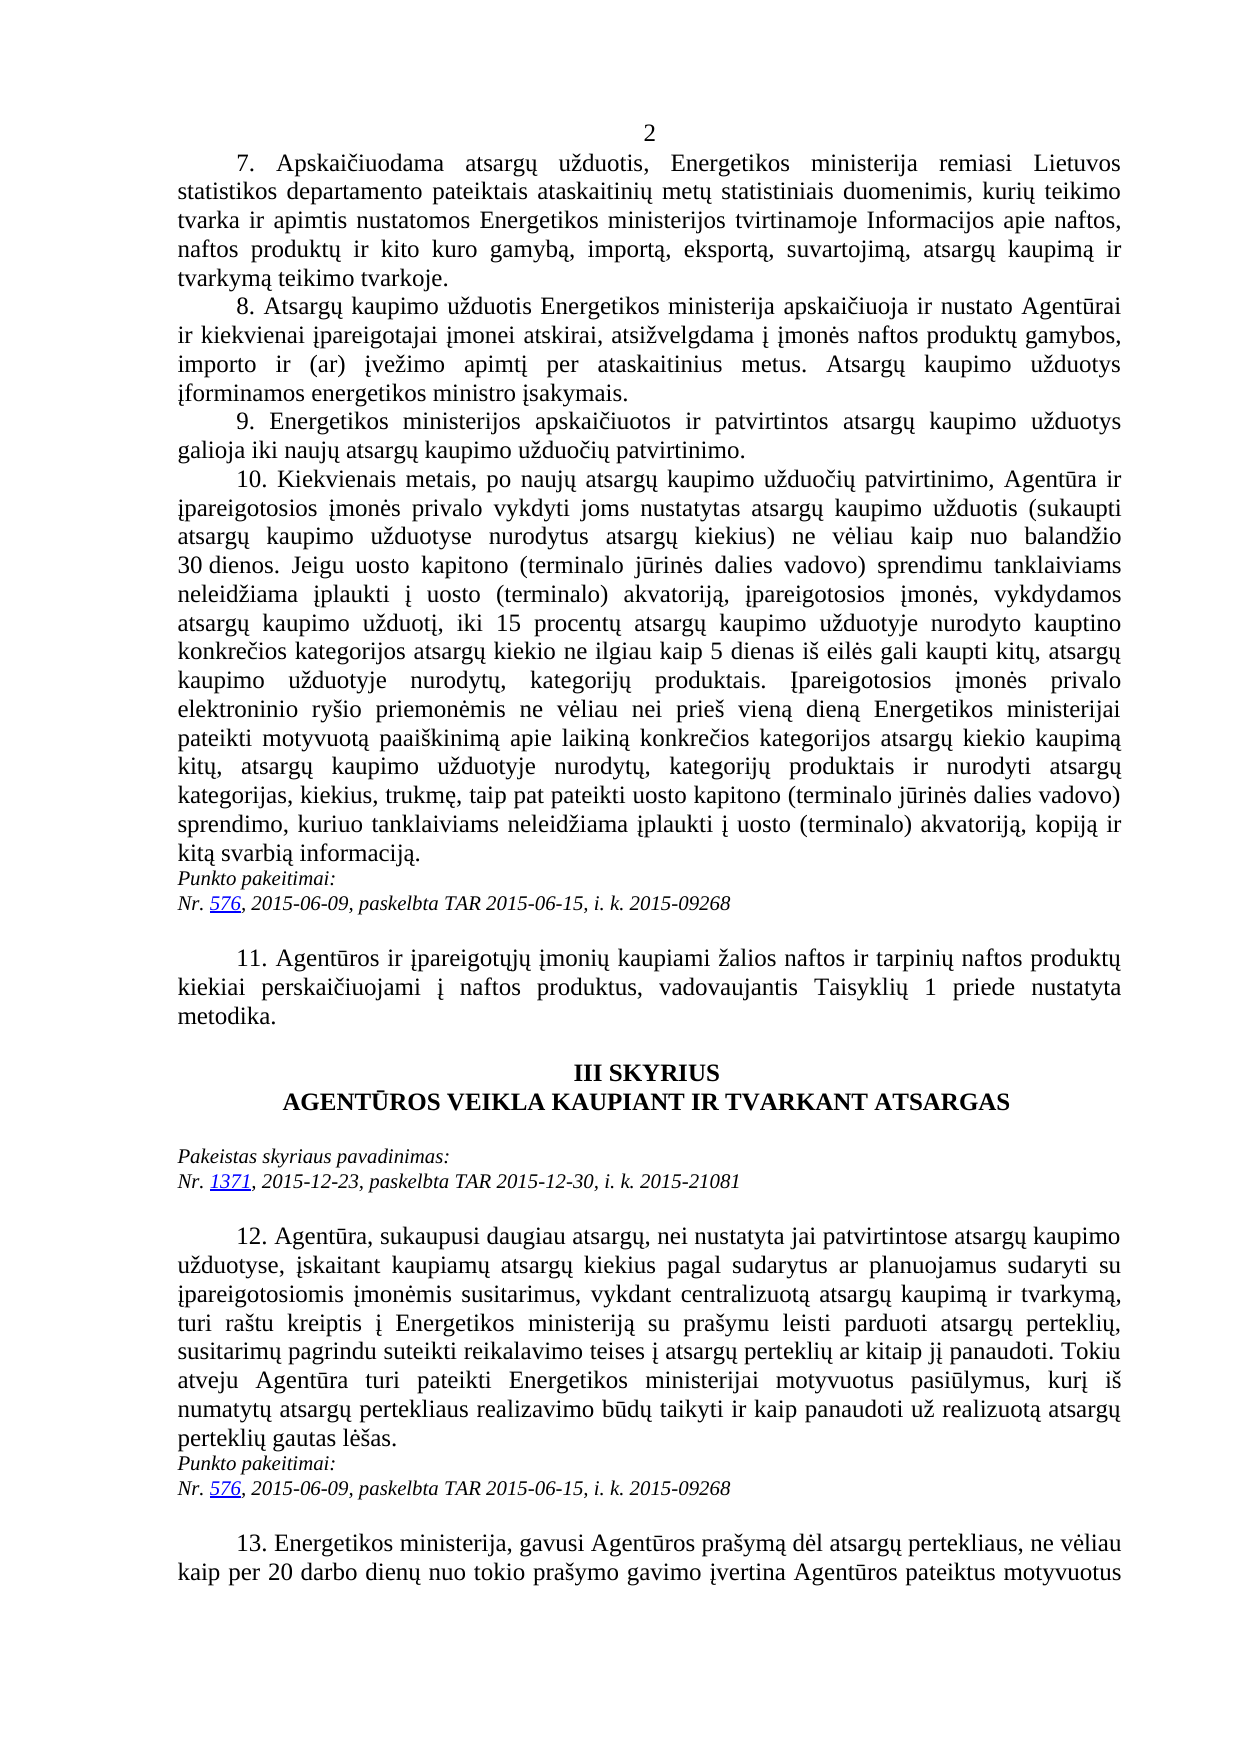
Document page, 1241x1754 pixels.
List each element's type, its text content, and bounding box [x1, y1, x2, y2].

text Nr. 576, 2015-06-09, paskelbta TAR 2015-06-15, i. k. 2015-09268 [177, 890, 1122, 914]
text III SKYRIUS AGENTŪROS VEIKLA KAUPIANT IR TVARKANT ATSARGAS [177, 1058, 1122, 1116]
text 10. Kiekvienais metais, po naujų atsargų kaupimo užduočių patvirtinimo, Agentūra ir įpareigotosios įmonės privalo vykdyti joms nustatytas atsargų kaupimo užduotis (sukaupti atsargų kaupimo užduotyse nurodytus atsargų kiekius) ne vėliau kaip nuo balandžio 30 dienos. Jeigu uosto kapitono (terminalo jūrinės dalies vadovo) sprendimu tanklaiviams neleidžiama įplaukti į uosto (terminalo) akvatoriją, įpareigotosios įmonės, vykdydamos atsargų kaupimo užduotį, iki 15 procentų atsargų kaupimo užduotyje nurodyto kauptino konkrečios kategorijos atsargų kiekio ne ilgiau kaip 5 dienas iš eilės gali kaupti kitų, atsargų kaupimo užduotyje nurodytų, kategorijų produktais. Įpareigotosios įmonės privalo elektroninio ryšio priemonėmis ne vėliau nei prieš vieną dieną Energetikos ministerijai pateikti motyvuotą paaiškinimą apie laikiną konkrečios kategorijos atsargų kiekio kaupimą kitų, atsargų kaupimo užduotyje nurodytų, kategorijų produktais ir nurodyti atsargų kategorijas, kiekius, trukmę, taip pat pateikti uosto kapitono (terminalo jūrinės dalies vadovo) sprendimo, kuriuo tanklaiviams neleidžiama įplaukti į uosto (terminalo) akvatoriją, kopiją ir kitą svarbią informaciją. [177, 464, 1122, 866]
text 11. Agentūros ir įpareigotųjų įmonių kaupiami žalios naftos ir tarpinių naftos produktų kiekiai perskaičiuojami į naftos produktus, vadovaujantis Taisyklių 1 priede nustatyta metodika. [177, 943, 1122, 1029]
text 7. Apskaičiuodama atsargų užduotis, Energetikos ministerija remiasi Lietuvos statistikos departamento pateiktais ataskaitinių metų statistiniais duomenimis, kurių teikimo tvarka ir apimtis nustatomos Energetikos ministerijos tvirtinamoje Informacijos apie naftos, naftos produktų ir kito kuro gamybą, importą, eksportą, suvartojimą, atsargų kaupimą ir tvarkymą teikimo tvarkoje. [177, 148, 1122, 291]
text 12. Agentūra, sukaupusi daugiau atsargų, nei nustatyta jai patvirtintose atsargų kaupimo užduotyse, įskaitant kaupiamų atsargų kiekius pagal sudarytus ar planuojamus sudaryti su įpareigotosiomis įmonėmis susitarimus, vykdant centralizuotą atsargų kaupimą ir tvarkymą, turi raštu kreiptis į Energetikos ministeriją su prašymu leisti parduoti atsargų perteklių, susitarimų pagrindu suteikti reikalavimo teises į atsargų perteklių ar kitaip jį panaudoti. Tokiu atveju Agentūra turi pateikti Energetikos ministerijai motyvuotus pasiūlymus, kurį iš numatytų atsargų pertekliaus realizavimo būdų taikyti ir kaip panaudoti už realizuotą atsargų perteklių gautas lėšas. [177, 1221, 1122, 1451]
text 9. Energetikos ministerijos apskaičiuotos ir patvirtintos atsargų kaupimo užduotys galioja iki naujų atsargų kaupimo užduočių patvirtinimo. [177, 406, 1122, 464]
text Punkto pakeitimai: [177, 866, 1122, 890]
text Pakeistas skyriaus pavadinimas: [177, 1144, 1122, 1168]
text Punkto pakeitimai: [177, 1451, 1122, 1475]
text 8. Atsargų kaupimo užduotis Energetikos ministerija apskaičiuoja ir nustato Agentūrai ir kiekvienai įpareigotajai įmonei atskirai, atsižvelgdama į įmonės naftos produktų gamybos, importo ir (ar) įvežimo apimtį per ataskaitinius metus. Atsargų kaupimo užduotys įforminamos energetikos ministro įsakymais. [177, 291, 1122, 406]
text Nr. 576, 2015-06-09, paskelbta TAR 2015-06-15, i. k. 2015-09268 [177, 1475, 1122, 1499]
text Nr. 1371, 2015-12-23, paskelbta TAR 2015-12-30, i. k. 2015-21081 [177, 1168, 1122, 1193]
text 13. Energetikos ministerija, gavusi Agentūros prašymą dėl atsargų pertekliaus, ne vėliau kaip per 20 darbo dienų nuo tokio prašymo gavimo įvertina Agentūros pateiktus motyvuotus [177, 1528, 1122, 1586]
